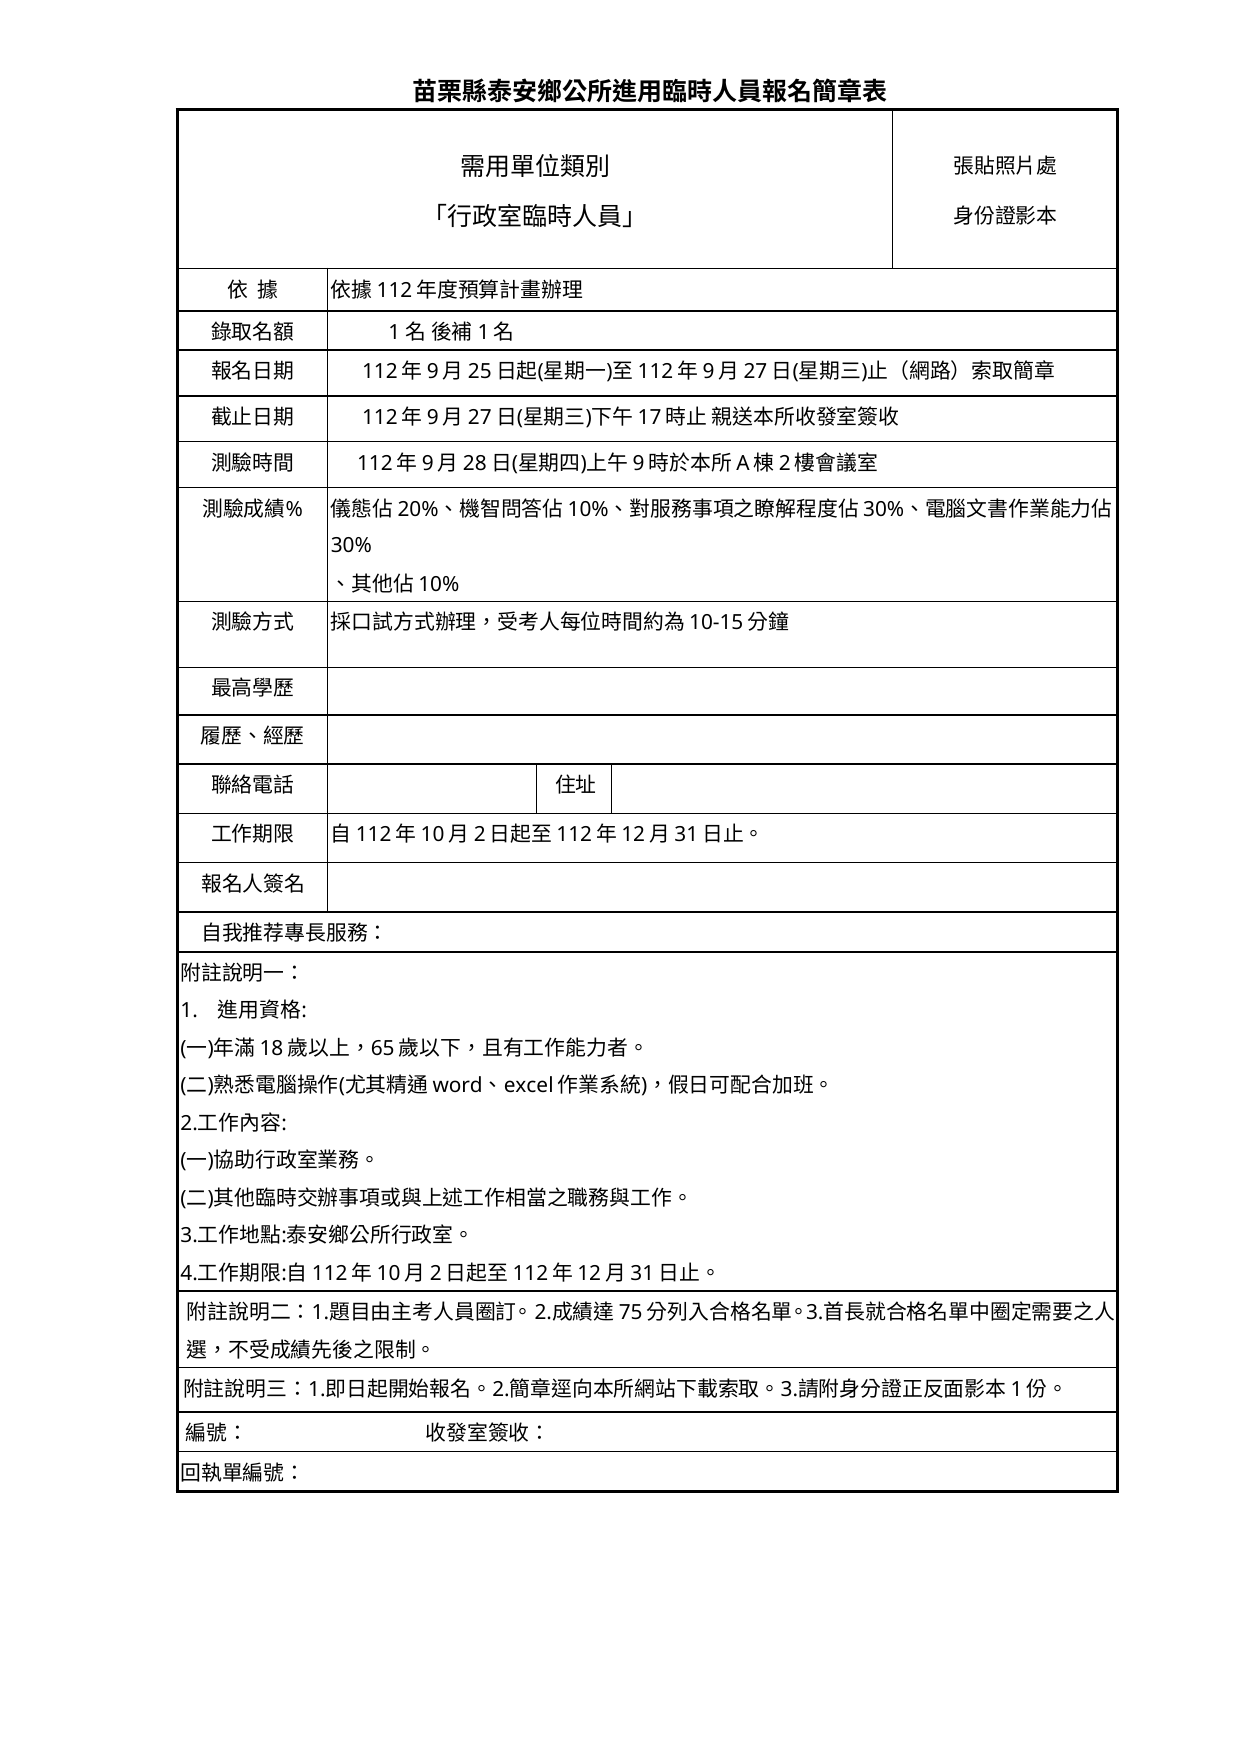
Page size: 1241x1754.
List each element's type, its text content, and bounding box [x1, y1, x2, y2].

table_cell [328, 863, 1116, 911]
text 苗栗縣泰安鄉公所進用臨時人員報名簡章表 [177, 71, 1122, 108]
table_cell 回執單編號： [179, 1452, 1116, 1490]
table_cell 1 名 後補 1名 [328, 312, 1116, 349]
table_cell 工作期限 [179, 814, 327, 862]
table_cell 報名人簽名 [179, 863, 327, 911]
table_cell 住址 [537, 765, 611, 812]
table_header 需用單位類別 「行政室臨時人員」 [179, 111, 892, 268]
table_cell 依 據 [179, 269, 327, 310]
table_cell 自112年10月2日起至112年12月31日止。 [328, 814, 1116, 862]
table_cell 附註說明一： 進用資格: (一)年滿18歲以上，65歲以下，且有工作能力者。 (二)熟悉電腦操作(尤其精通word、excel作業系統)，假日可配合加班。 2.工作內容: (一)協助行政室業務。 (二)其他臨時交辦事項或與上述工作相當之職務與工作。 3.工作地點:泰安鄉公所行政室。 4.工作期限:自112年10月2日起至112年12月31日止。 [179, 953, 1116, 1290]
table_cell 112年9月25日起(星期一)至112年9月27日(星期三)止（網路）索取簡章 [328, 351, 1116, 395]
table_cell 自我推荐專長服務： [179, 913, 1116, 951]
table_cell 報名日期 [179, 351, 327, 395]
table_cell [328, 765, 536, 812]
table_cell 截止日期 [179, 397, 327, 441]
table_cell 測驗成績% [179, 488, 327, 601]
table_cell 測驗時間 [179, 442, 327, 487]
table_cell [328, 716, 1116, 763]
table_header 張貼照片處 身份證影本 [893, 111, 1116, 268]
table_cell [612, 765, 1116, 812]
table_cell 112年9月27日(星期三)下午17時止 親送本所收發室簽收 [328, 397, 1116, 441]
table_cell 測驗方式 [179, 602, 327, 666]
table_cell 錄取名額 [179, 312, 327, 349]
table_cell 聯絡電話 [179, 765, 327, 812]
table_cell 依據112年度預算計畫辦理 [328, 269, 1116, 310]
table_cell 履歷、經歷 [179, 716, 327, 763]
table_cell 附註說明三：1.即日起開始報名。2.簡章逕向本所網站下載索取。3.請附身分證正反面影本1份。 [179, 1368, 1116, 1411]
table_cell 附註說明二：1.題目由主考人員圈訂。 2.成績達75分列入合格名單。3.首長就合格名單中圈定需要之人選，不受成績先後之限制。 [179, 1292, 1116, 1367]
table_cell 最高學歷 [179, 668, 327, 714]
table_cell 儀態佔20%、機智問答佔10%、對服務事項之瞭解程度佔30%、電腦文書作業能力佔30% 、其他佔10% [328, 488, 1116, 601]
table_cell 採口試方式辦理，受考人每位時間約為10-15分鐘 [328, 602, 1116, 666]
table_cell 編號： 收發室簽收： [179, 1413, 1116, 1451]
table_cell [328, 668, 1116, 714]
table_cell 112年9月28日(星期四)上午9時於本所A棟2樓會議室 [328, 442, 1116, 487]
